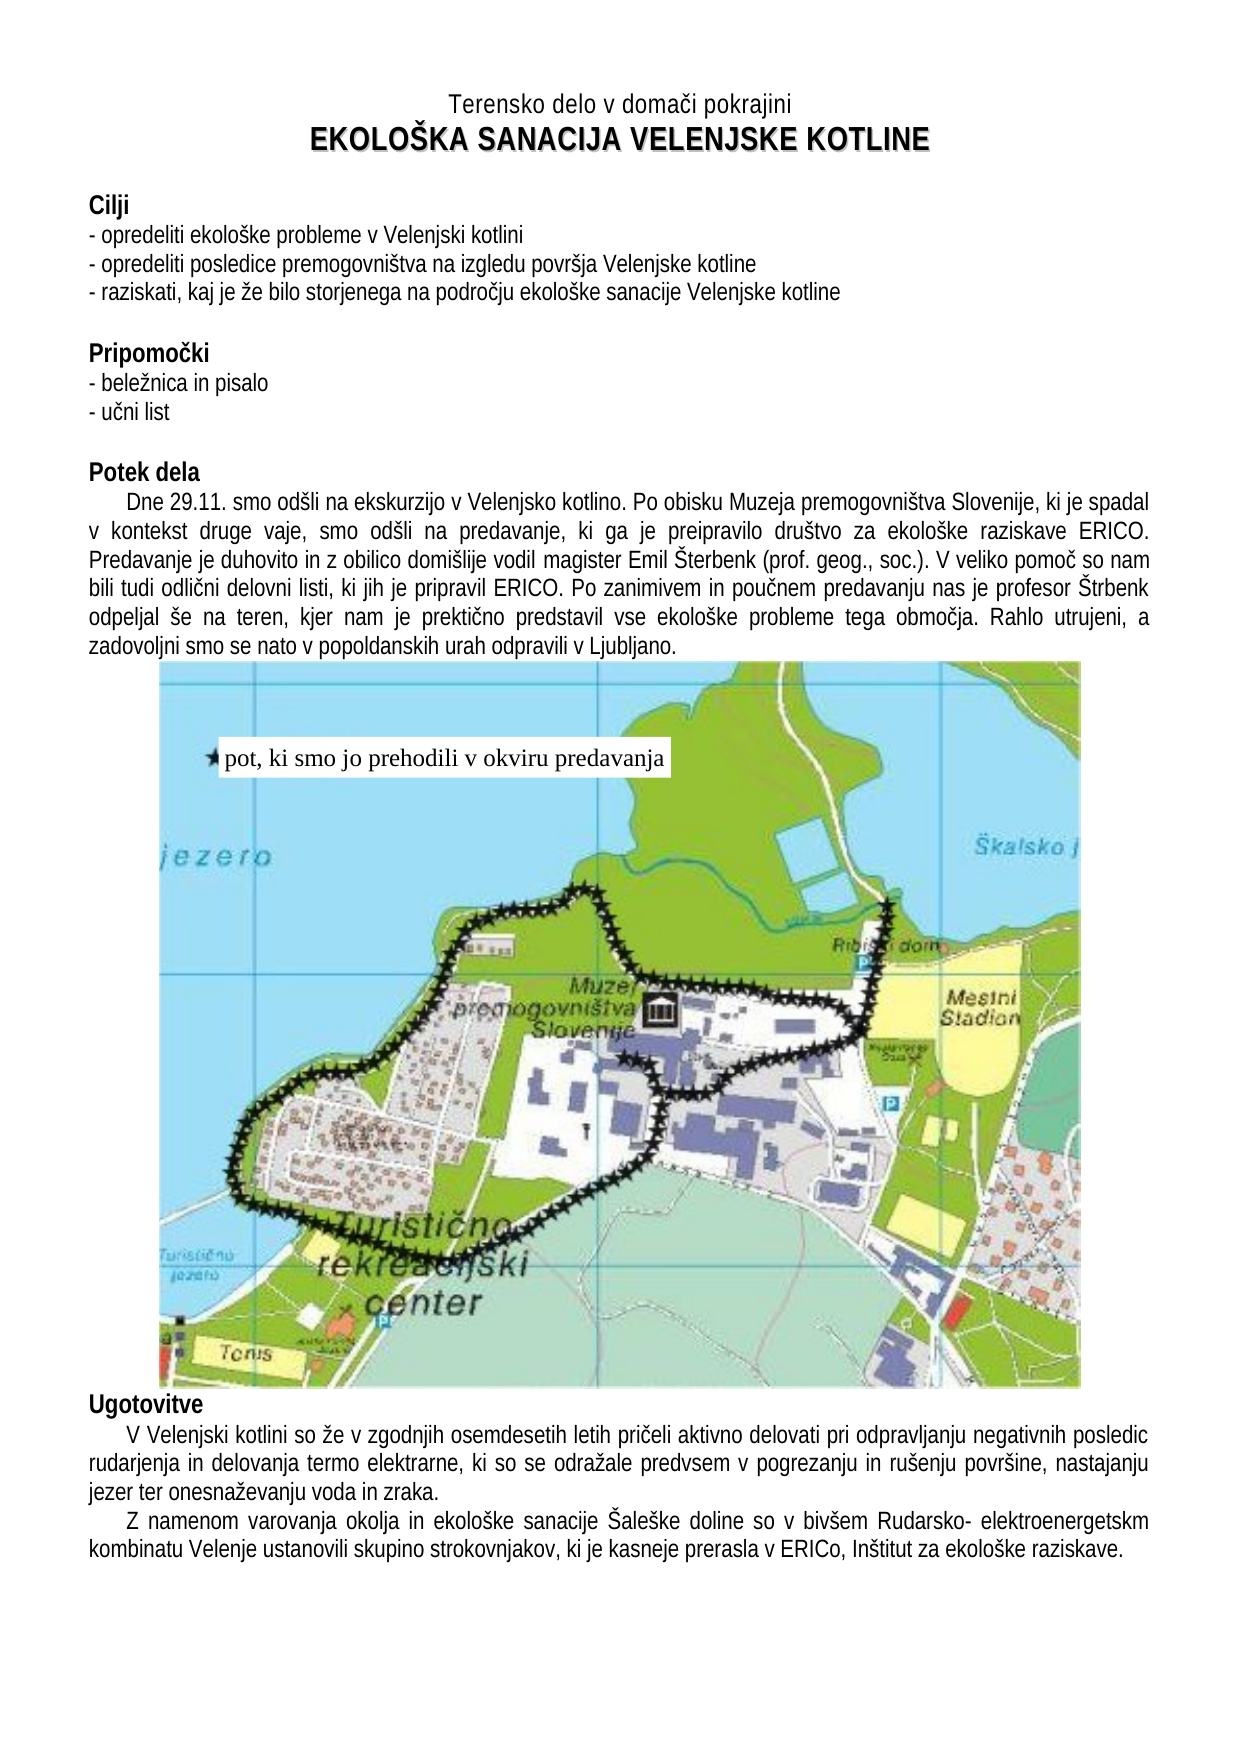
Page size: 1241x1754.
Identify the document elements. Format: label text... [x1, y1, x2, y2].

text - učni list [89, 397, 1152, 425]
text Z namenom varovanja okolja in ekološke sanacije Šaleške doline so v bivšem Rudarsko- elektroenergetskm kombinatu Velenje ustanovili skupino strokovnjakov, ki je kasneje prerasla v ERICo, Inštitut za ekološke raziskave. [89, 1506, 1152, 1563]
text V Velenjski kotlini so že v zgodnjih osemdesetih letih pričeli aktivno delovati pri odpravljanju negativnih posledic rudarjenja in delovanja termo elektrarne, ki so se odražale predvsem v pogrezanju in rušenju površine, nastajanju jezer ter onesnaževanju voda in zraka. [89, 1420, 1152, 1506]
subtitle EKOLOŠKA SANACIJA VELENJSKE KOTLINE [89, 120, 1152, 158]
text Potek dela [89, 456, 1152, 487]
text - beležnica in pisalo [89, 368, 1152, 397]
text - opredeliti ekološke probleme v Velenjski kotlini [89, 220, 1152, 249]
picture [159, 661, 1081, 752]
text Cilji [89, 189, 1152, 220]
text Dne 29.11. smo odšli na ekskurzijo v Velenjsko kotlino. Po obisku Muzeja premogovništva Slovenije, ki je spadal v kontekst druge vaje, smo odšli na predavanje, ki ga je preipravilo društvo za ekološke raziskave ERICO. Predavanje je duhovito in z obilico domišlije vodil magister Emil Šterbenk (prof. geog., soc.). V veliko pomoč so nam bili tudi odlični delovni listi, ki jih je pripravil ERICO. Po zanimivem in poučnem predavanju nas je profesor Štrbenk odpeljal še na teren, kjer nam je prektično predstavil vse ekološke probleme tega območja. Rahlo utrujeni, a zadovoljni smo se nato v popoldanskih urah odpravili v Ljubljano. [89, 487, 1152, 659]
text - opredeliti posledice premogovništva na izgledu površja Velenjske kotline [89, 249, 1152, 277]
text Pripomočki [89, 337, 1152, 368]
text - raziskati, kaj je že bilo storjenega na področju ekološke sanacije Velenjske kotline [89, 277, 1152, 306]
subtitle Terensko delo v domači pokrajini [89, 89, 1152, 120]
text Ugotovitve [89, 752, 1152, 1420]
